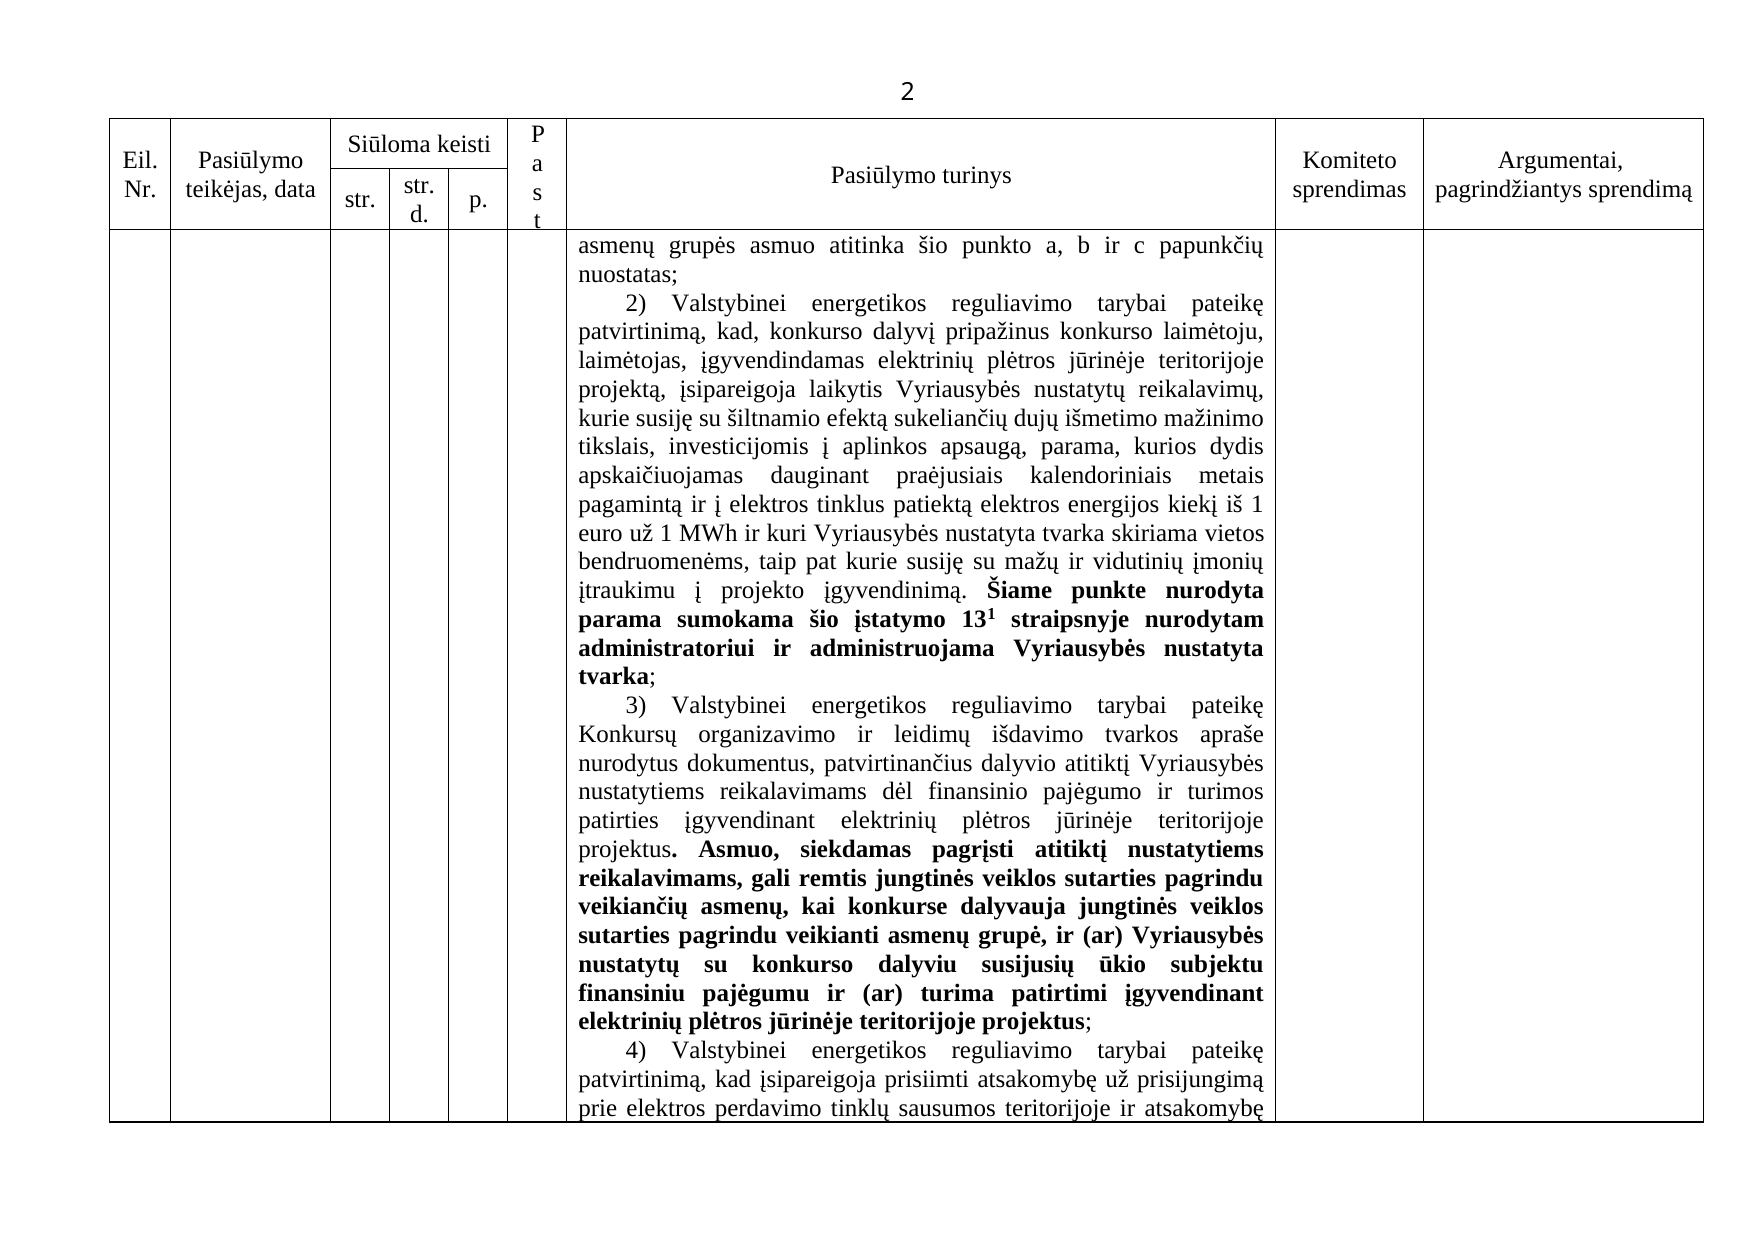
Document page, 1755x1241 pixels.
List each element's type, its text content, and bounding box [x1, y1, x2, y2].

table_cell [390, 230, 448, 1121]
table_cell str. d. [390, 169, 448, 229]
table_header Eil. Nr. [110, 119, 170, 229]
table_header Siūloma keisti [331, 119, 507, 167]
table_cell str. [331, 169, 389, 229]
table_cell [1424, 230, 1703, 1121]
table_cell p. [449, 169, 507, 229]
table_cell [449, 230, 507, 1121]
table_header Pastabos [508, 119, 566, 229]
table_header Pasiūlymo teikėjas, data [171, 119, 330, 229]
table_cell [171, 230, 330, 1121]
table_header Komiteto sprendimas [1276, 119, 1423, 229]
table_header Pasiūlymo turinys [567, 119, 1275, 229]
table_header Argumentai, pagrindžiantys sprendimą [1424, 119, 1703, 229]
table_cell [331, 230, 389, 1121]
table_cell [508, 230, 566, 1121]
table_cell [110, 230, 170, 1121]
table_cell [1276, 230, 1423, 1121]
